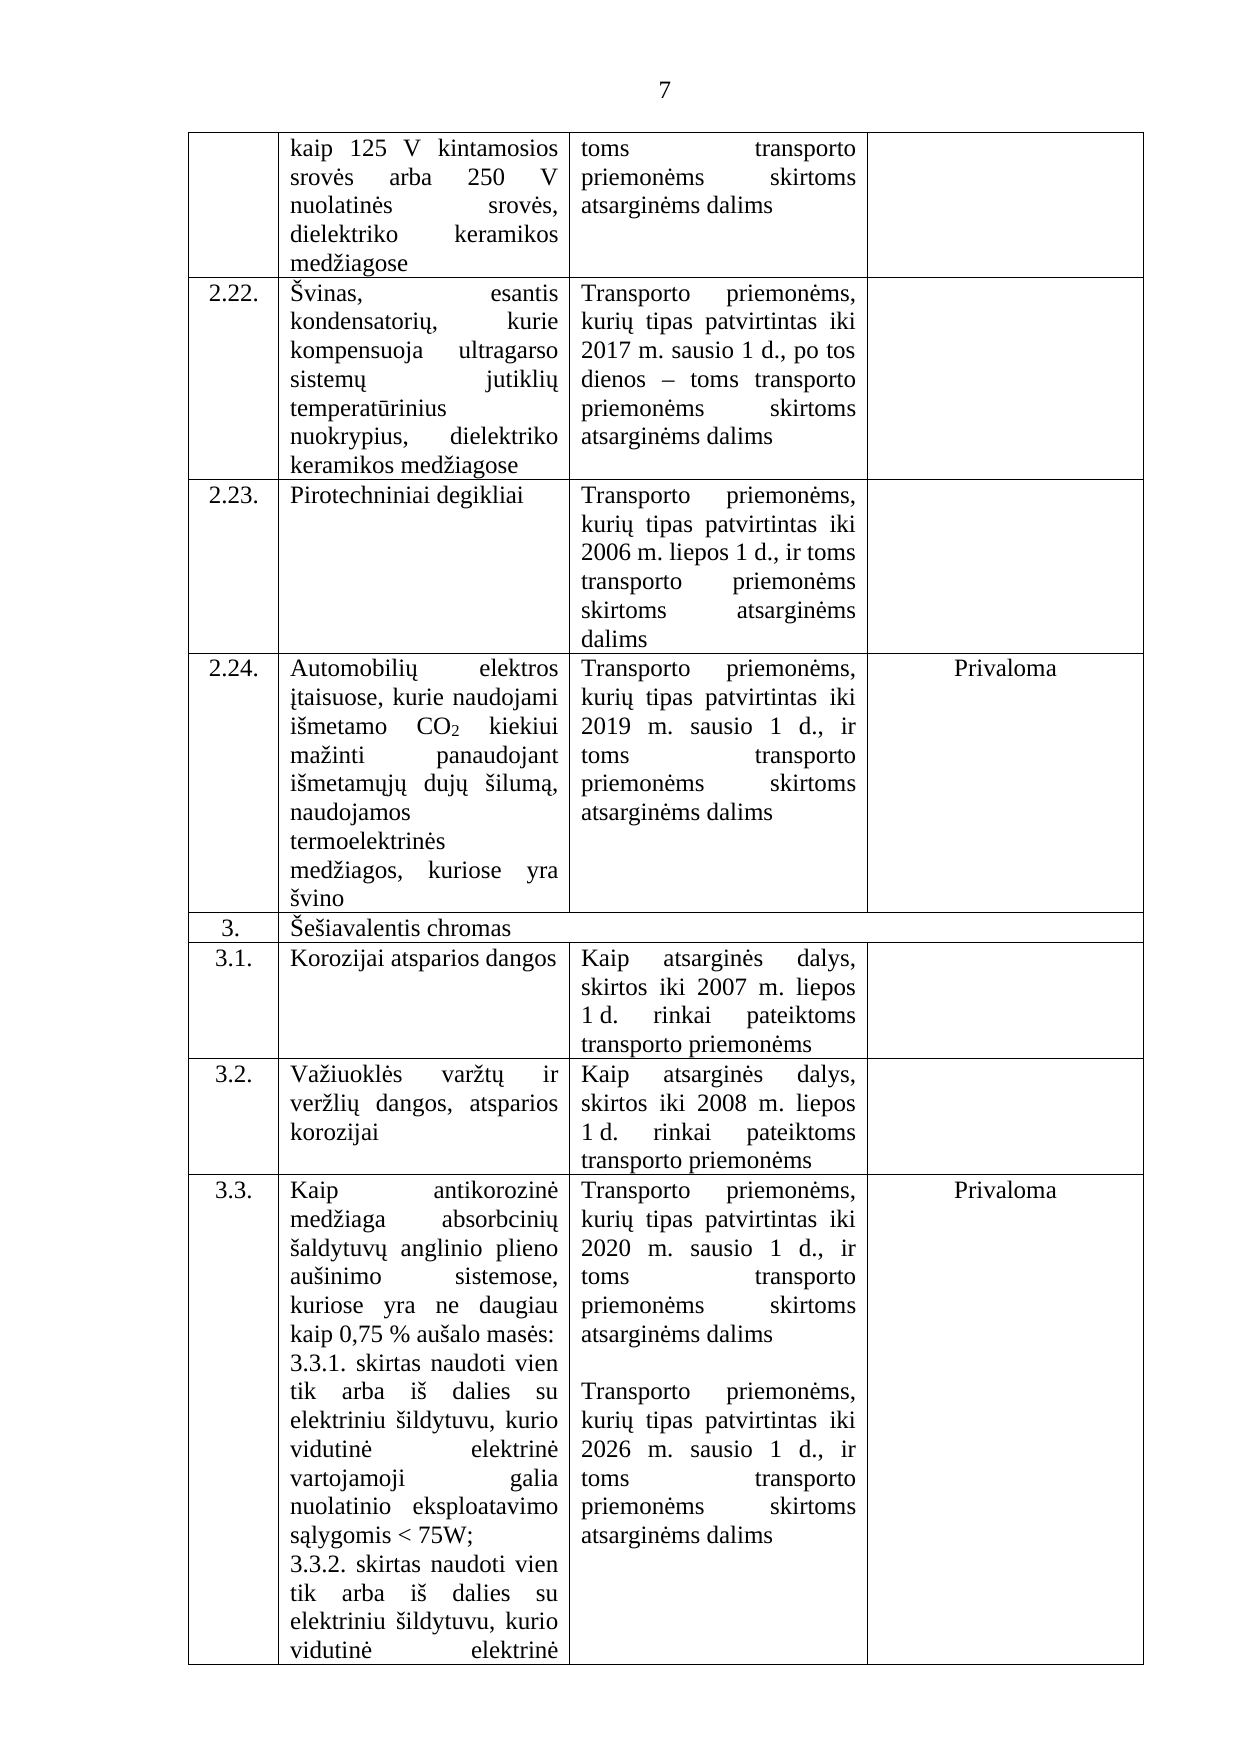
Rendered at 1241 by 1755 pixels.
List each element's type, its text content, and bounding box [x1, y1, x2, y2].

table_cell [868, 943, 1143, 1058]
table_cell 3.1. [189, 943, 278, 1058]
table_cell toms transporto priemonėms skirtoms atsarginėms dalims [570, 133, 867, 277]
table_cell 2.22. [189, 278, 278, 479]
table_cell Kaip atsarginės dalys, skirtos iki 2008 m. liepos 1 d. rinkai pateiktoms transporto priemonėms [570, 1059, 867, 1174]
table_cell 3.2. [189, 1059, 278, 1174]
table_cell 3. [189, 913, 278, 942]
table_cell [868, 480, 1143, 652]
table_cell Transporto priemonėms, kurių tipas patvirtintas iki 2020 m. sausio 1 d., ir toms transporto priemonėms skirtoms atsarginėms dalims Transporto priemonėms, kurių tipas patvirtintas iki 2026 m. sausio 1 d., ir toms transporto priemonėms skirtoms atsarginėms dalims [570, 1175, 867, 1664]
table_cell Transporto priemonėms, kurių tipas patvirtintas iki 2019 m. sausio 1 d., ir toms transporto priemonėms skirtoms atsarginėms dalims [570, 654, 867, 912]
table_cell Transporto priemonėms, kurių tipas patvirtintas iki 2017 m. sausio 1 d., po tos dienos – toms transporto priemonėms skirtoms atsarginėms dalims [570, 278, 867, 479]
table_cell Automobilių elektros įtaisuose, kurie naudojami išmetamo CO2 kiekiui mažinti panaudojant išmetamųjų dujų šilumą, naudojamos termoelektrinės medžiagos, kuriose yra švino [279, 654, 569, 912]
table_cell Korozijai atsparios dangos [279, 943, 569, 1058]
table_cell 2.23. [189, 480, 278, 652]
table_cell Kaip atsarginės dalys, skirtos iki 2007 m. liepos 1 d. rinkai pateiktoms transporto priemonėms [570, 943, 867, 1058]
table_cell Pirotechniniai degikliai [279, 480, 569, 652]
table_cell Važiuoklės varžtų ir veržlių dangos, atsparios korozijai [279, 1059, 569, 1174]
table_cell [868, 1059, 1143, 1174]
table_cell Transporto priemonėms, kurių tipas patvirtintas iki 2006 m. liepos 1 d., ir toms transporto priemonėms skirtoms atsarginėms dalims [570, 480, 867, 652]
table_cell 2.24. [189, 654, 278, 912]
table_cell [868, 133, 1143, 277]
table_cell [189, 133, 278, 277]
table_cell [868, 278, 1143, 479]
table_cell Privaloma [868, 654, 1143, 912]
table_cell 3.3. [189, 1175, 278, 1664]
table_cell Privaloma [868, 1175, 1143, 1664]
table_cell Šešiavalentis chromas [279, 913, 1143, 942]
table_cell Švinas, esantis kondensatorių, kurie kompensuoja ultragarso sistemų jutiklių temperatūrinius nuokrypius, dielektriko keramikos medžiagose [279, 278, 569, 479]
table_cell kaip 125 V kintamosios srovės arba 250 V nuolatinės srovės, dielektriko keramikos medžiagose [279, 133, 569, 277]
table_cell Kaip antikorozinė medžiaga absorbcinių šaldytuvų anglinio plieno aušinimo sistemose, kuriose yra ne daugiau kaip 0,75 % aušalo masės: 3.3.1. skirtas naudoti vien tik arba iš dalies su elektriniu šildytuvu, kurio vidutinė elektrinė vartojamoji galia nuolatinio eksploatavimo sąlygomis < 75W; 3.3.2. skirtas naudoti vien tik arba iš dalies su elektriniu šildytuvu, kurio vidutinė elektrinė [279, 1175, 569, 1664]
